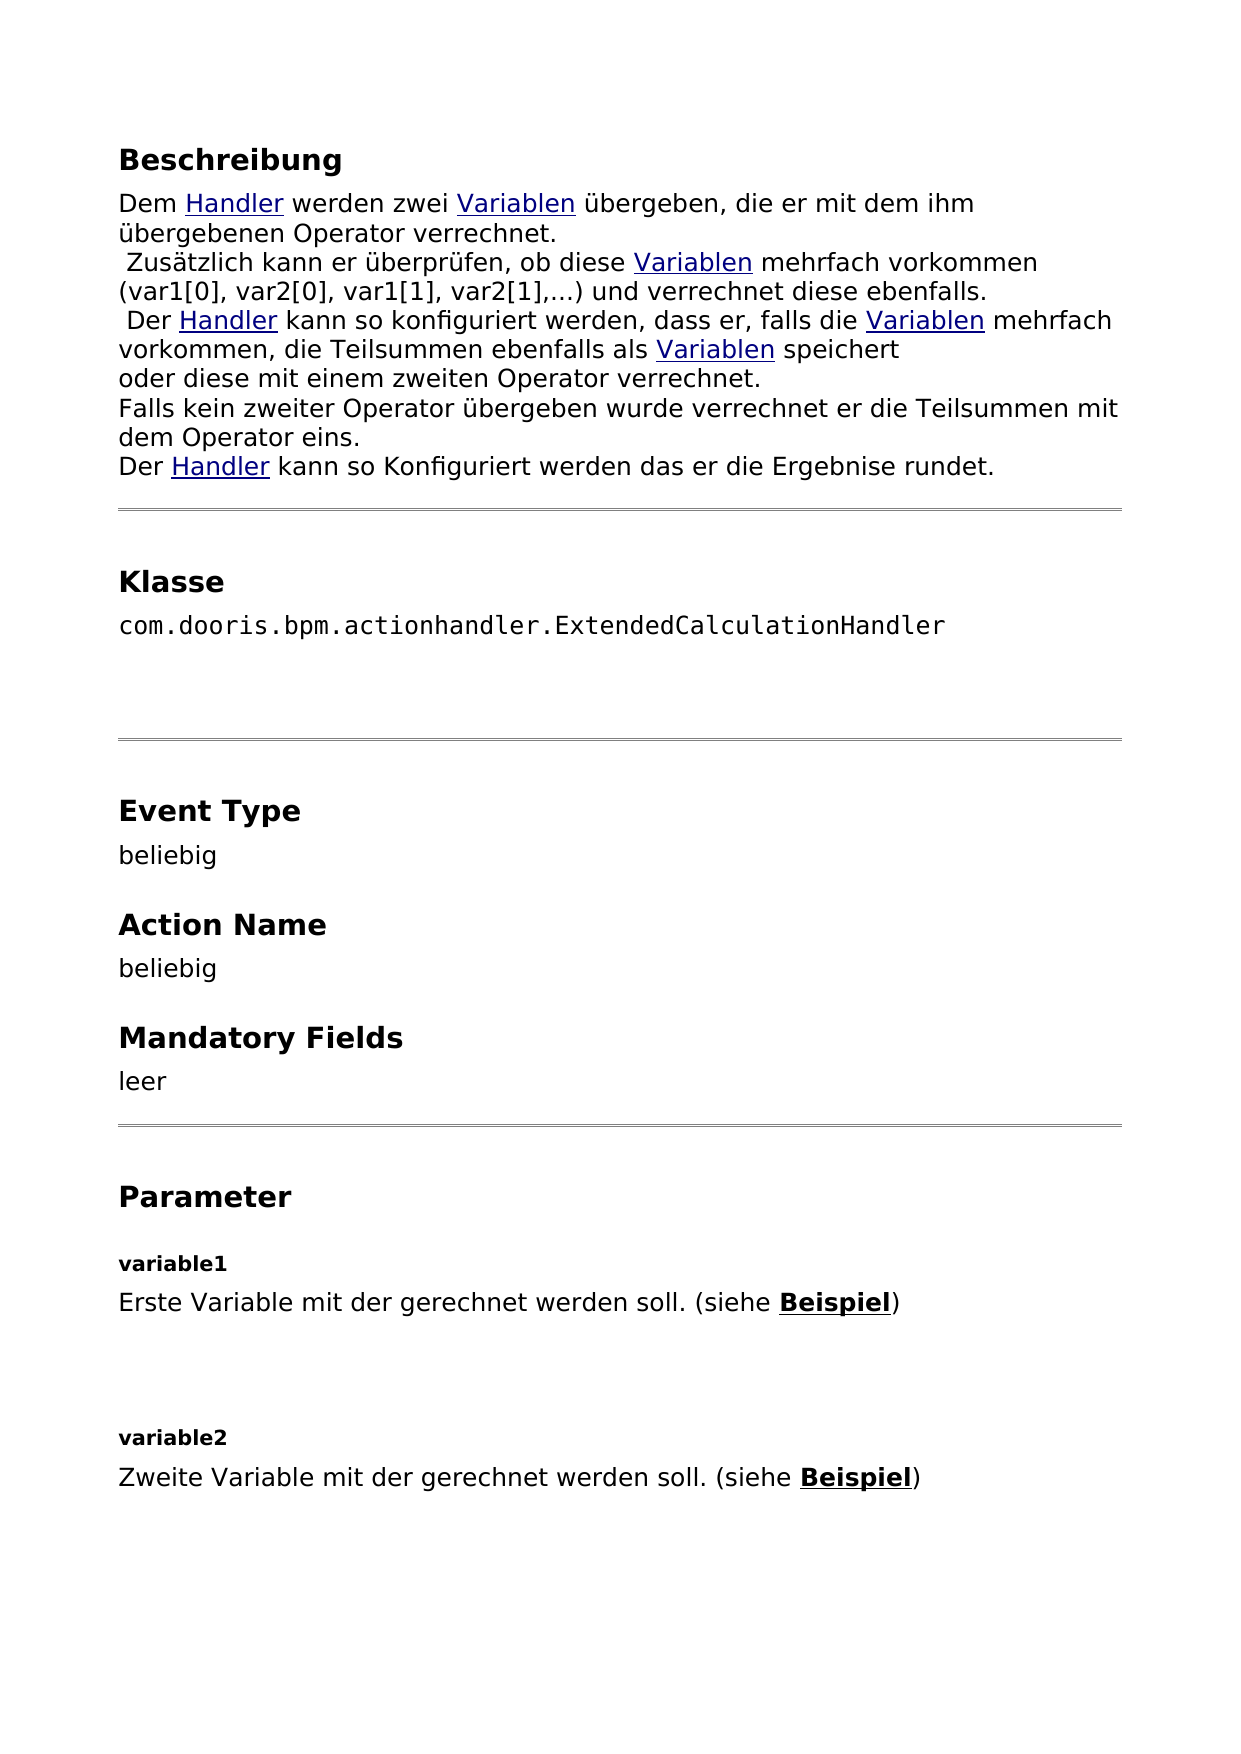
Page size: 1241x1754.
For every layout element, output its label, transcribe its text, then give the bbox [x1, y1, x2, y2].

subtitle variable1 [118, 1252, 1122, 1276]
subtitle Mandatory Fields [118, 1021, 1122, 1055]
text Dem Handler werden zwei Variablen übergeben, die er mit dem ihm übergebenen Operator verrechnet. Zusätzlich kann er überprüfen, ob diese Variablen mehrfach vorkommen (var1[0], var2[0], var1[1], var2[1],...) und verrechnet diese ebenfalls. Der Handler kann so konfiguriert werden, dass er, falls die Variablen mehrfach vorkommen, die Teilsummen ebenfalls als Variablen speichert oder diese mit einem zweiten Operator verrechnet. Falls kein zweiter Operator übergeben wurde verrechnet er die Teilsummen mit dem Operator eins. Der Handler kann so Konfiguriert werden das er die Ergebnise rundet. [118, 189, 1122, 481]
subtitle Parameter [118, 1180, 1122, 1214]
text beliebig [118, 841, 1122, 870]
subtitle Klasse [118, 565, 1122, 599]
subtitle Beschreibung [118, 143, 1122, 177]
text beliebig [118, 954, 1122, 983]
text Erste Variable mit der gerechnet werden soll. (siehe Beispiel) [118, 1289, 1122, 1318]
text Zweite Variable mit der gerechnet werden soll. (siehe Beispiel) [118, 1463, 1122, 1492]
subtitle Event Type [118, 795, 1122, 829]
text leer [118, 1067, 1122, 1097]
subtitle variable2 [118, 1426, 1122, 1450]
text com.dooris.bpm.actionhandler.ExtendedCalculationHandler [118, 612, 1122, 641]
subtitle Action Name [118, 908, 1122, 942]
